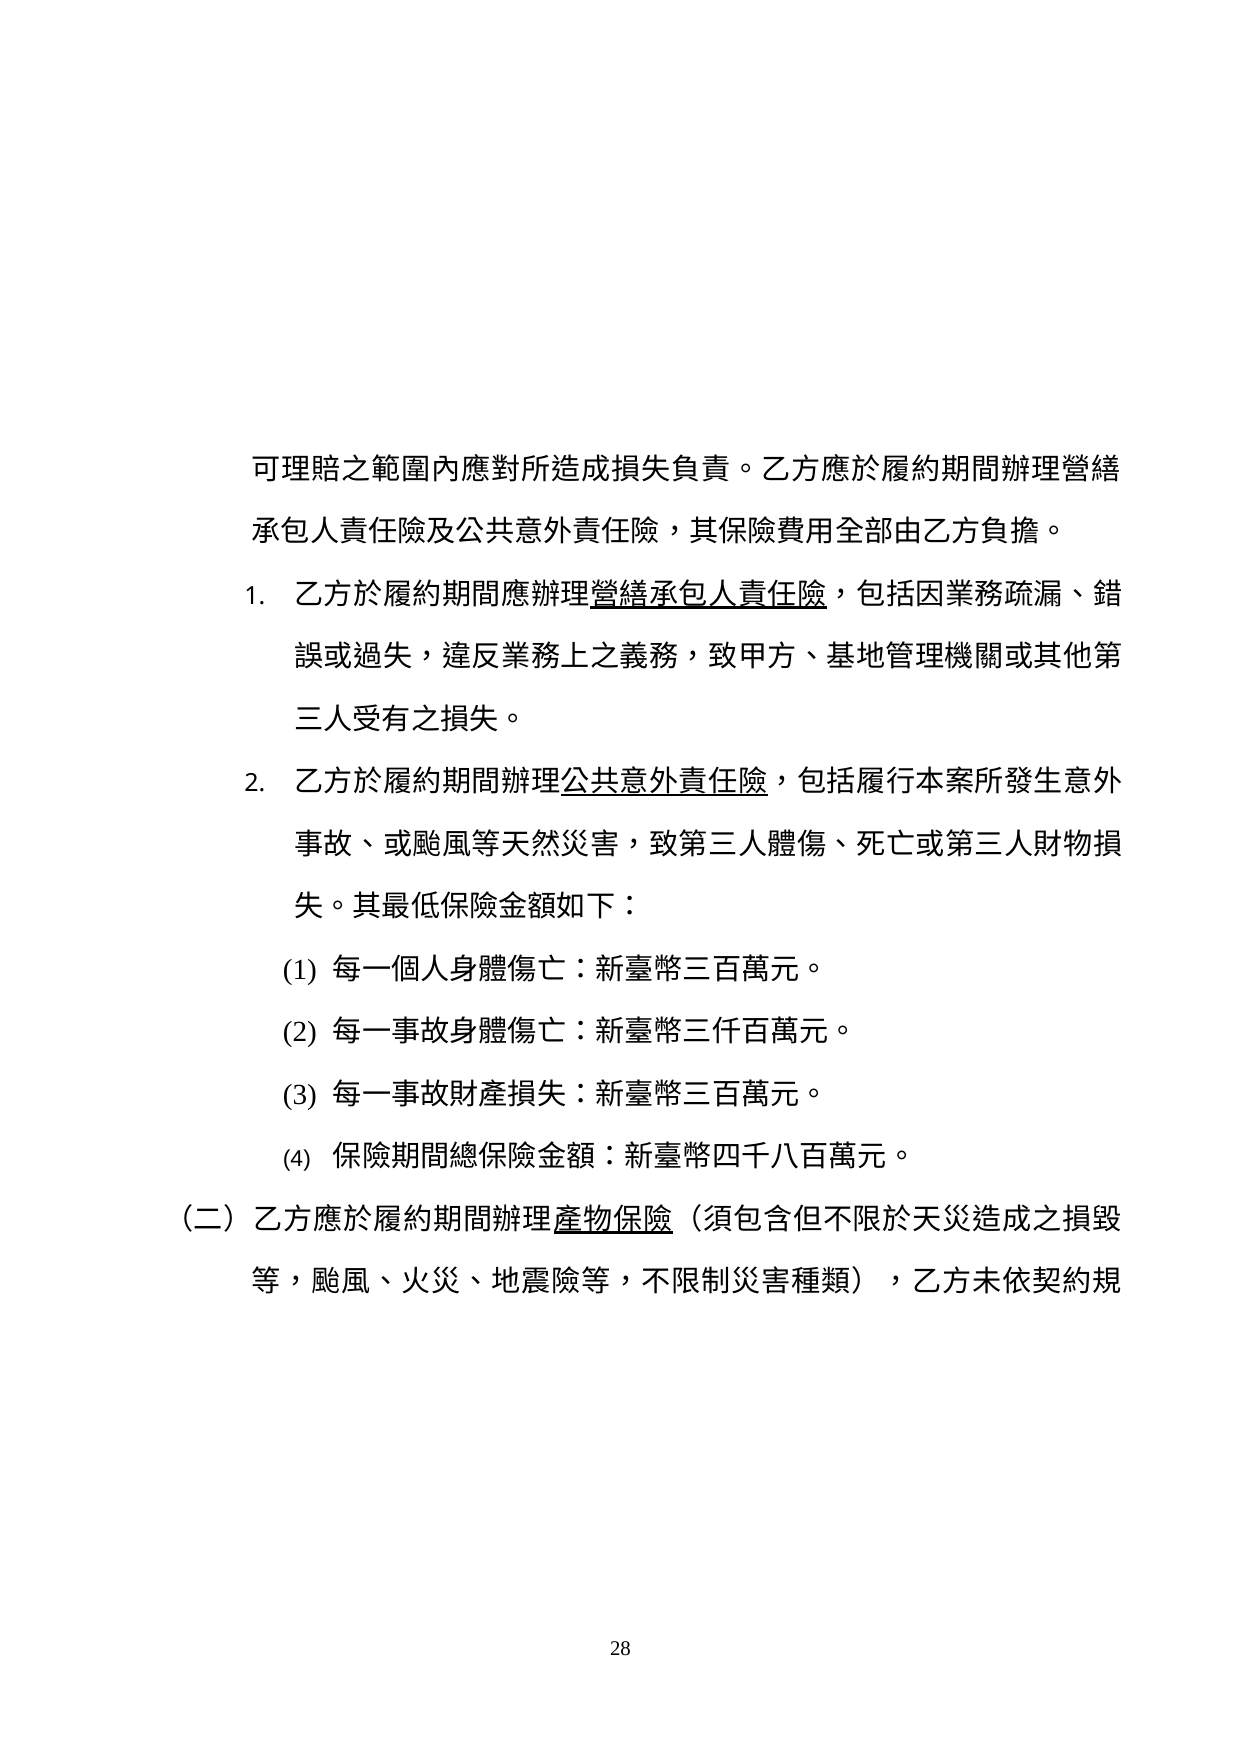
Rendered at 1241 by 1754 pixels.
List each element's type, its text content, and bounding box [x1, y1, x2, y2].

list 保險期間總保險金額：新臺幣四千八百萬元。 [283, 1112, 1122, 1175]
list 乙方於履約期間辦理公共意外責任險，包括履行本案所發生意外事故、或颱風等天然災害，致第三人體傷、死亡或第三人財物損失。其最低保險金額如下： [244, 737, 1122, 925]
list 每一事故財產損失：新臺幣三百萬元。 [283, 1050, 1122, 1112]
list 乙方於履約期間應辦理營繕承包人責任險，包括因業務疏漏、錯誤或過失，違反業務上之義務，致甲方、基地管理機關或其他第三人受有之損失。 [244, 550, 1122, 737]
text 可理賠之範圍內應對所造成損失負責。乙方應於履約期間辦理營繕承包人責任險及公共意外責任險，其保險費用全部由乙方負擔。 [164, 425, 1122, 550]
text （二）乙方應於履約期間辦理產物保險（須包含但不限於天災造成之損毀等，颱風、火災、地震險等，不限制災害種類），乙方未依契約規 [164, 1175, 1122, 1300]
list 每一事故身體傷亡：新臺幣三仟百萬元。 [283, 987, 1122, 1050]
list 每一個人身體傷亡：新臺幣三百萬元。 [283, 925, 1122, 987]
